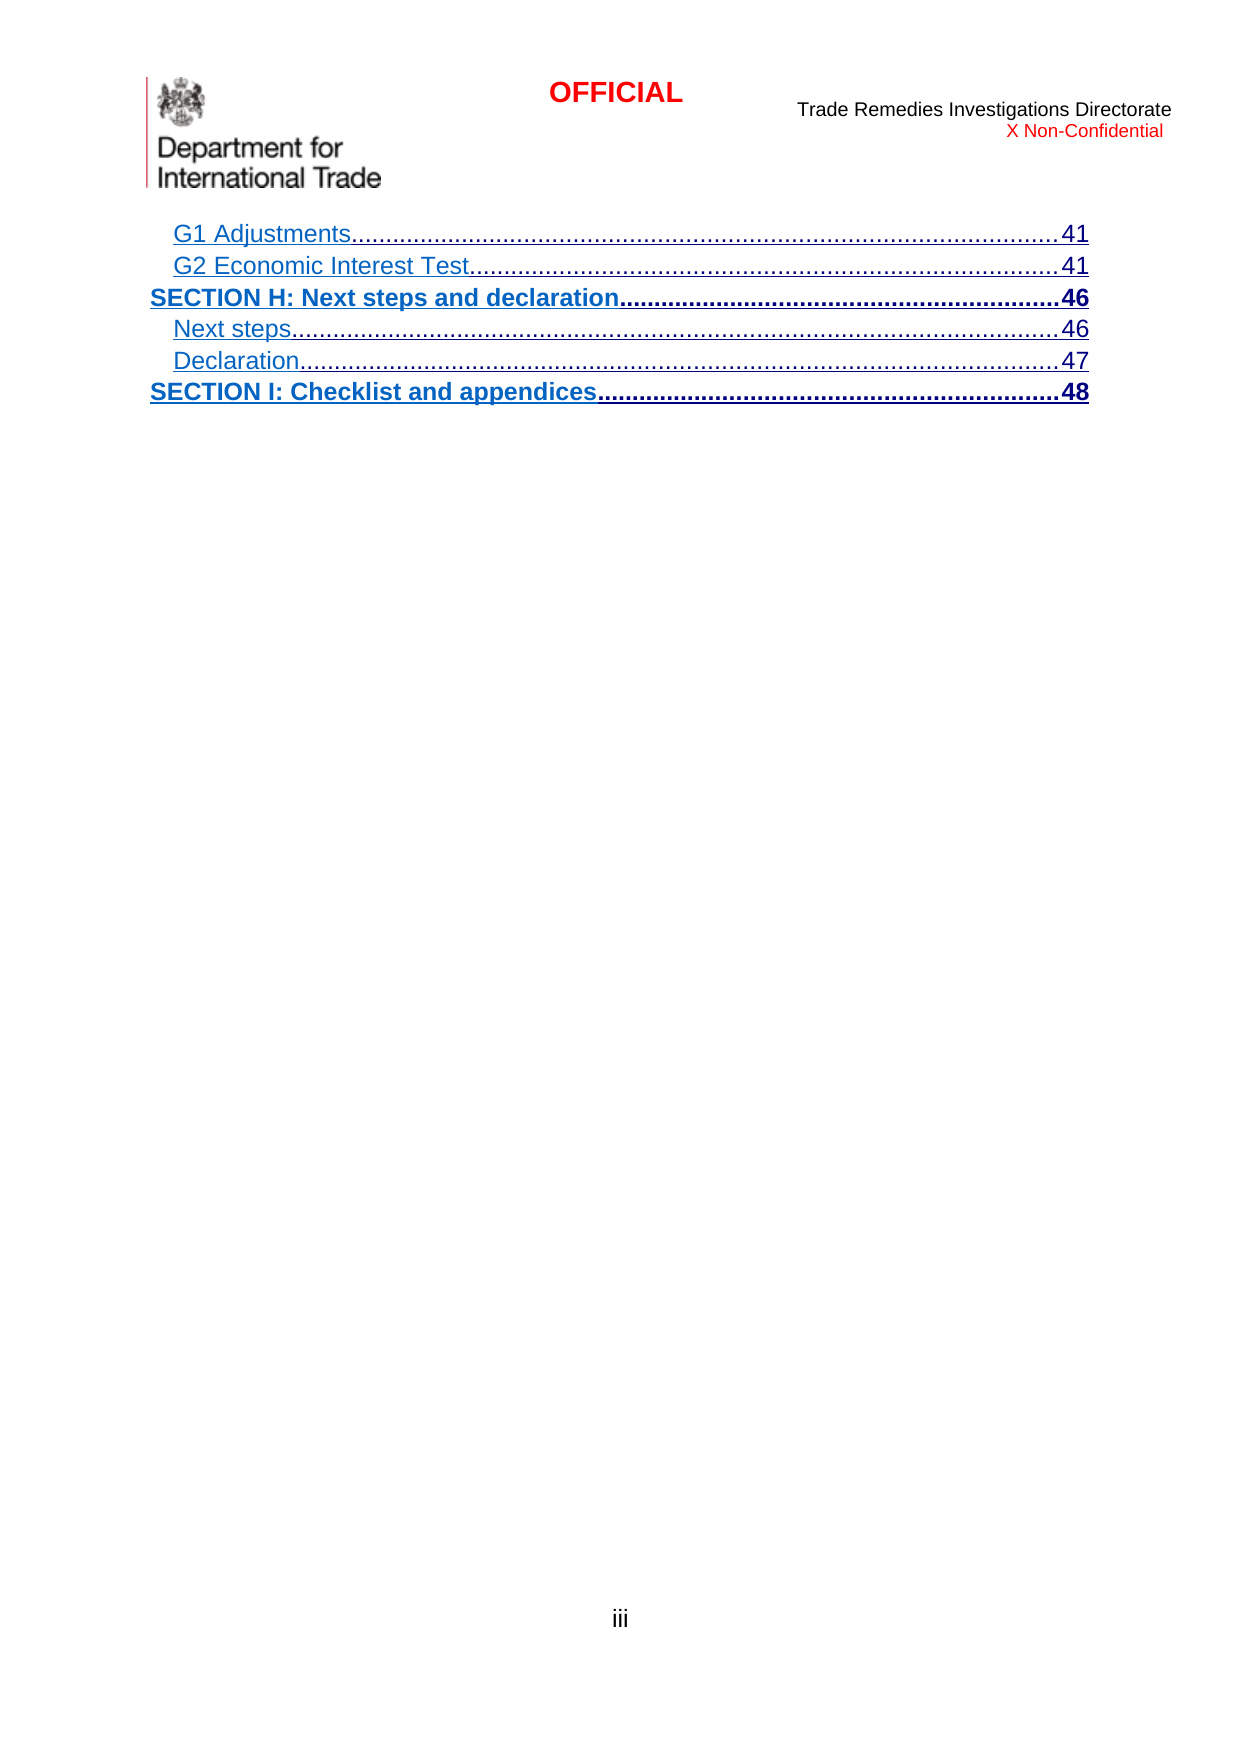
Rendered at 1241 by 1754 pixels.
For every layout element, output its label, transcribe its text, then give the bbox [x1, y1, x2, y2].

text G1 Adjustments 41 [173, 218, 1090, 248]
text Next steps 46 [173, 314, 1090, 343]
text Declaration 47 [173, 346, 1090, 374]
text SECTION H: Next steps and declaration 46 [150, 283, 1090, 311]
text G2 Economic Interest Test 41 [173, 251, 1090, 280]
text SECTION I: Checklist and appendices 48 [150, 377, 1090, 406]
